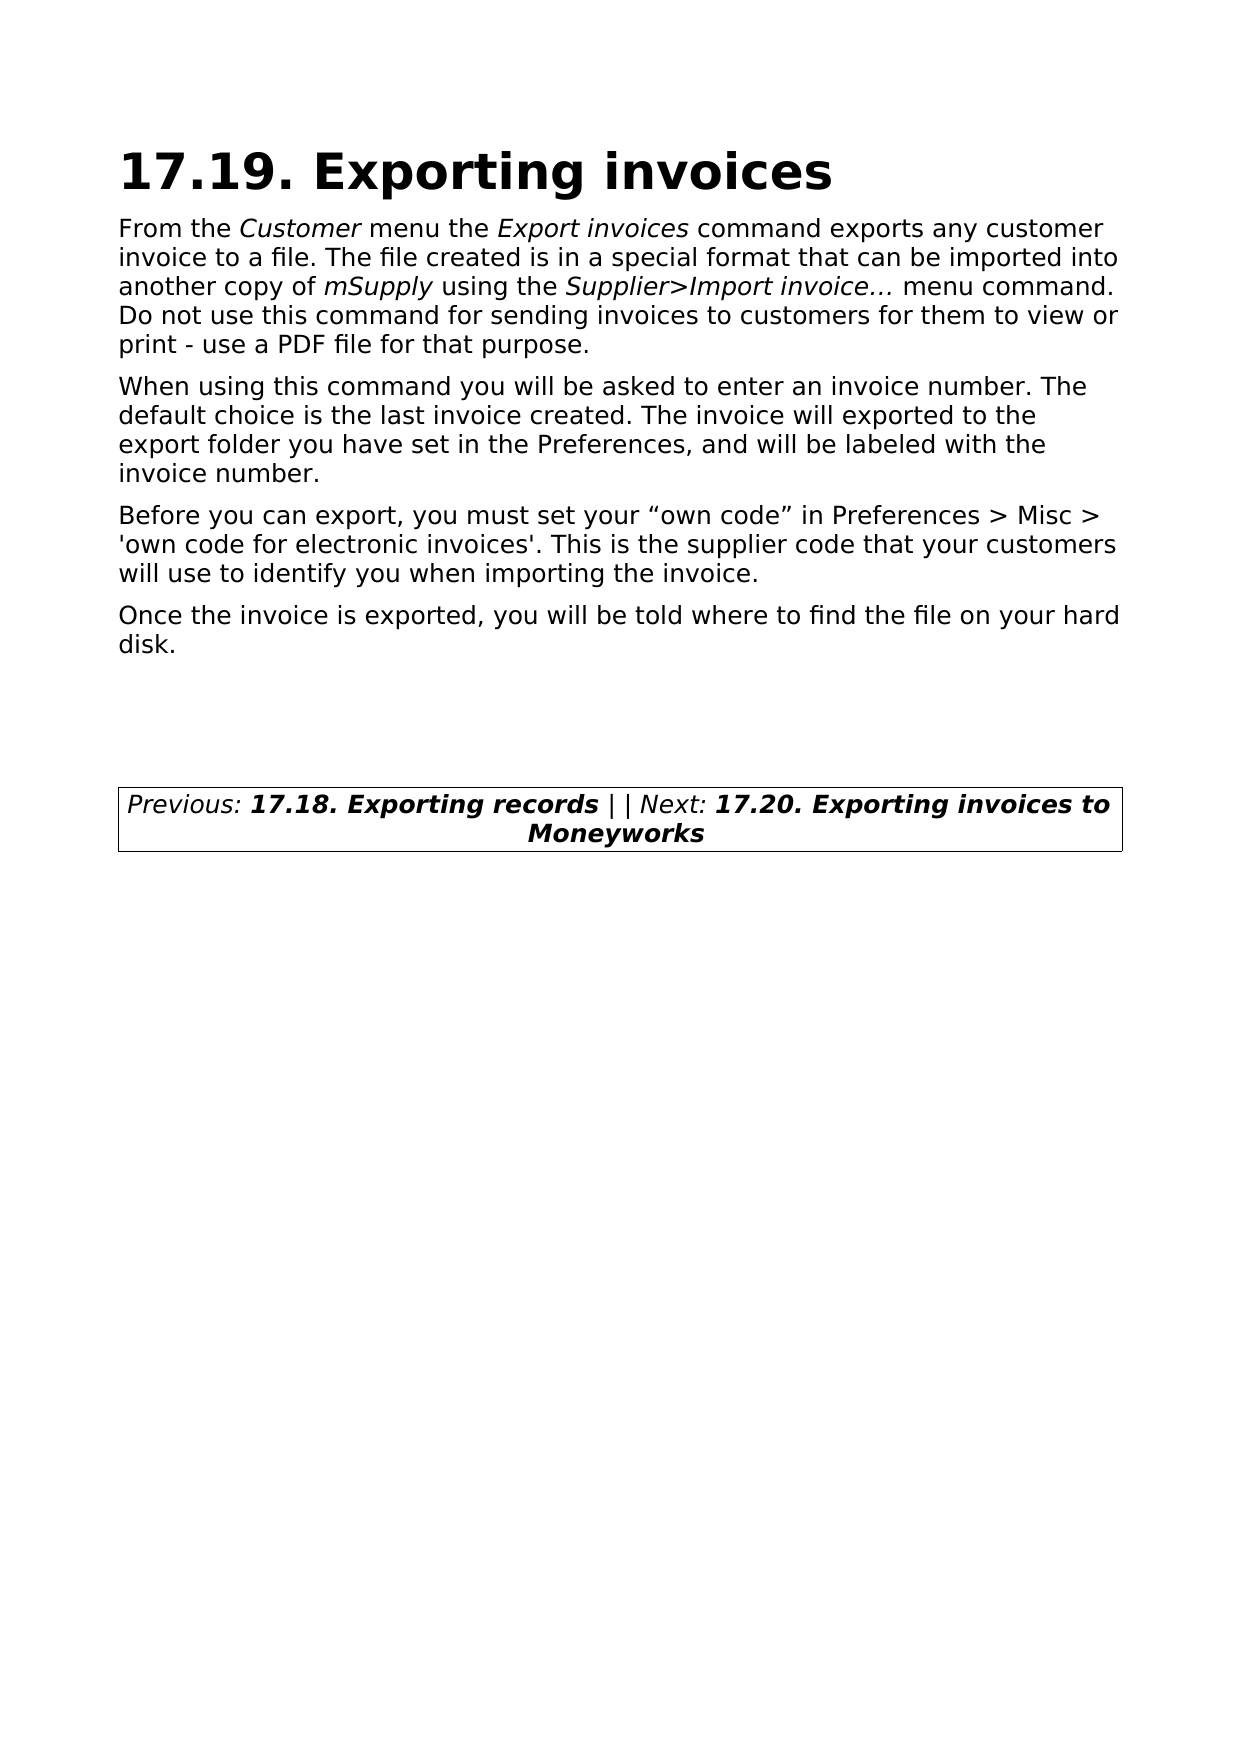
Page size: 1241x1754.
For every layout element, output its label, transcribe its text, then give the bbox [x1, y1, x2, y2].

text From the Customer menu the Export invoices command exports any customer invoice to a file. The file created is in a special format that can be imported into another copy of mSupply using the Supplier>Import invoice… menu command. Do not use this command for sending invoices to customers for them to view or print - use a PDF file for that purpose. [118, 214, 1122, 360]
subtitle 17.19. Exporting invoices [118, 143, 1122, 201]
text Once the invoice is exported, you will be told where to find the file on your hard disk. [118, 601, 1122, 660]
table_header Previous: 17.18. Exporting records | | Next: 17.20. Exporting invoices to Moneyworks [119, 788, 1122, 851]
text When using this command you will be asked to enter an invoice number. The default choice is the last invoice created. The invoice will exported to the export folder you have set in the Preferences, and will be labeled with the invoice number. [118, 372, 1122, 489]
text Before you can export, you must set your “own code” in Preferences > Misc > 'own code for electronic invoices'. This is the supplier code that your customers will use to identify you when importing the invoice. [118, 501, 1122, 589]
